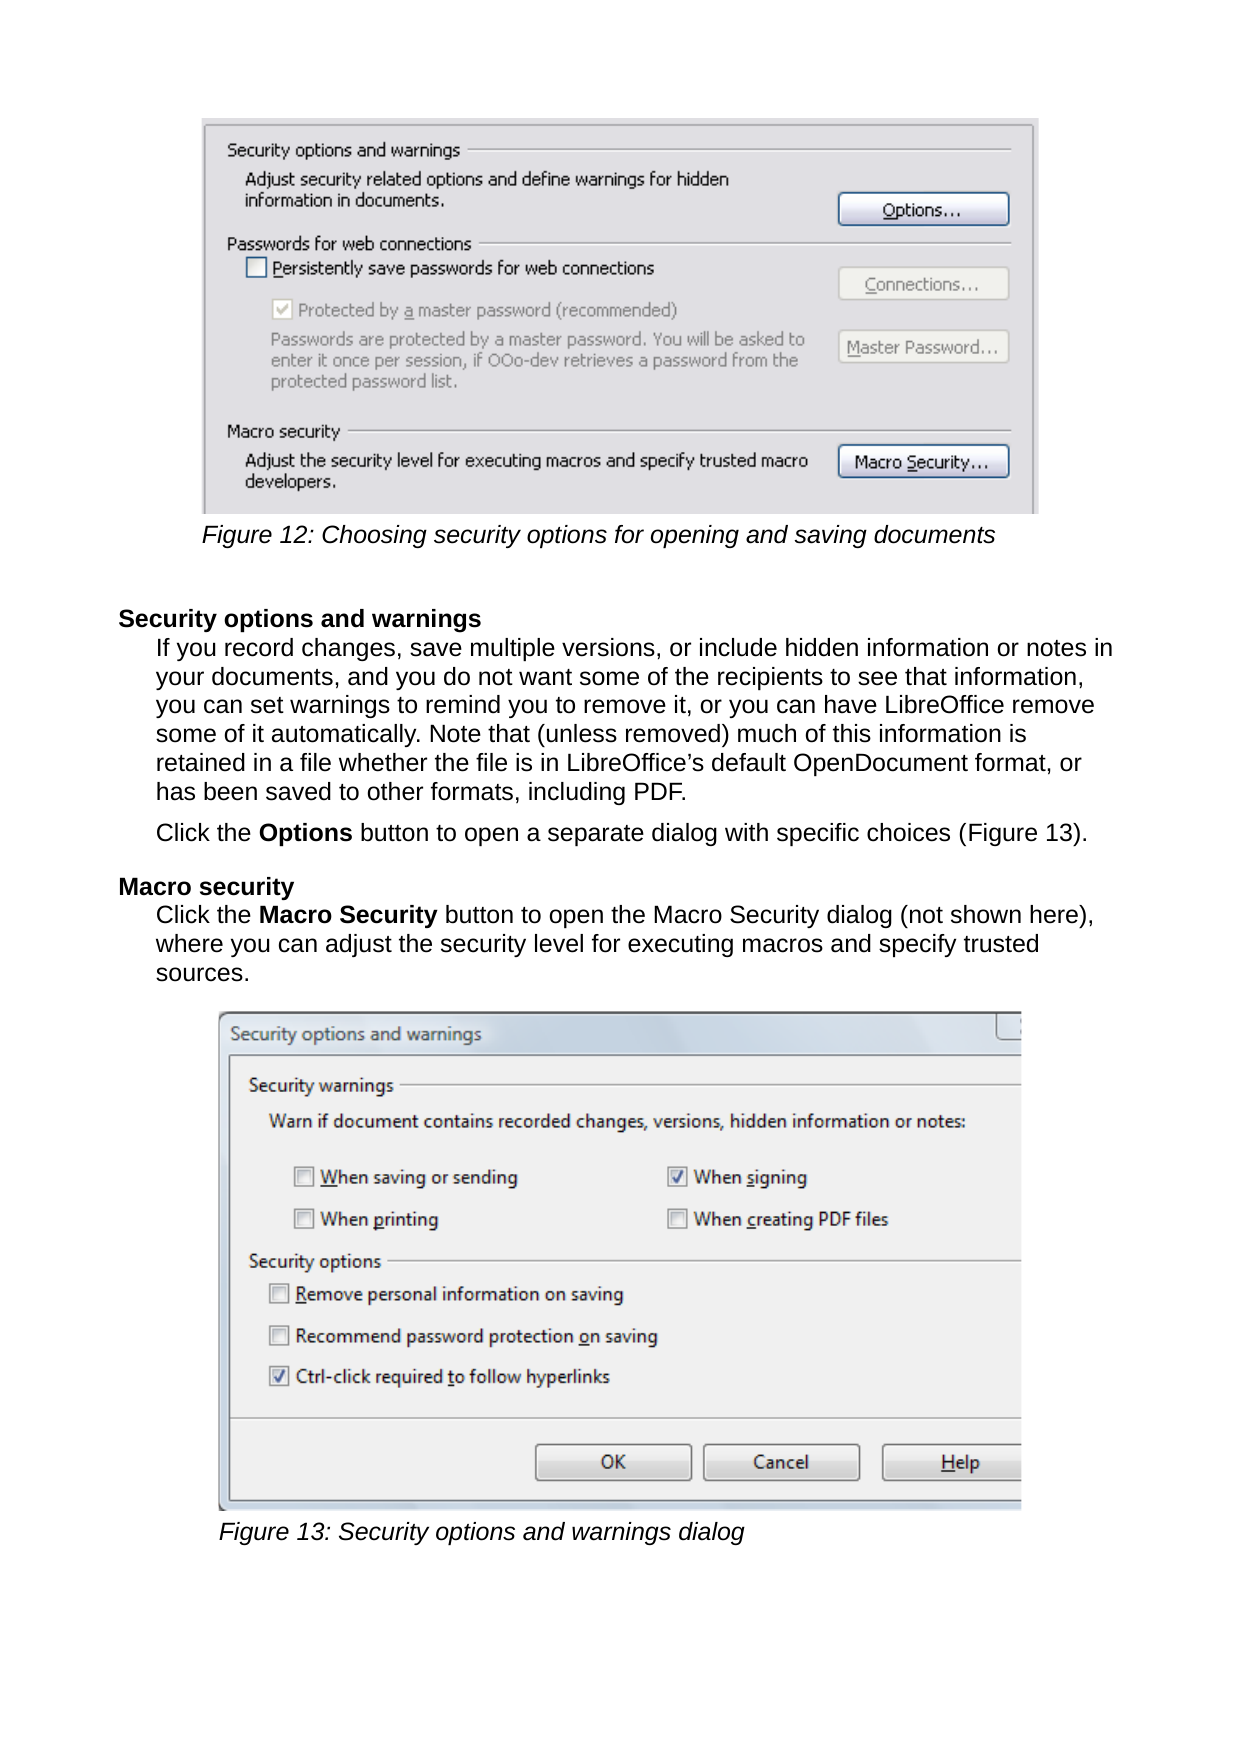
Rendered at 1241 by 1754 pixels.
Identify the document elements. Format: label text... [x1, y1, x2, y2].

text Figure 13: Security options and warnings dialog [218, 1517, 1022, 1546]
text Click the Options button to open a separate dialog with specific choices (Figure 13). [156, 818, 1122, 847]
picture [201, 118, 1039, 514]
text Click the Macro Security button to open the Macro Security dialog (not shown here), where you can adjust the security level for executing macros and specify trusted sources. [156, 900, 1122, 987]
picture [218, 1011, 1022, 1511]
text Security options and warnings [118, 604, 1122, 633]
text Macro security [118, 872, 1122, 900]
text Figure 12: Choosing security options for opening and saving documents [202, 520, 1038, 549]
text If you record changes, save multiple versions, or include hidden information or notes in your documents, and you do not want some of the recipients to see that information, you can set warnings to remind you to remove it, or you can have LibreOffice remove some of it automatically. Note that (unless removed) much of this information is retained in a file whether the file is in LibreOffice’s default OpenDocument format, or has been saved to other formats, including PDF. [156, 633, 1122, 805]
